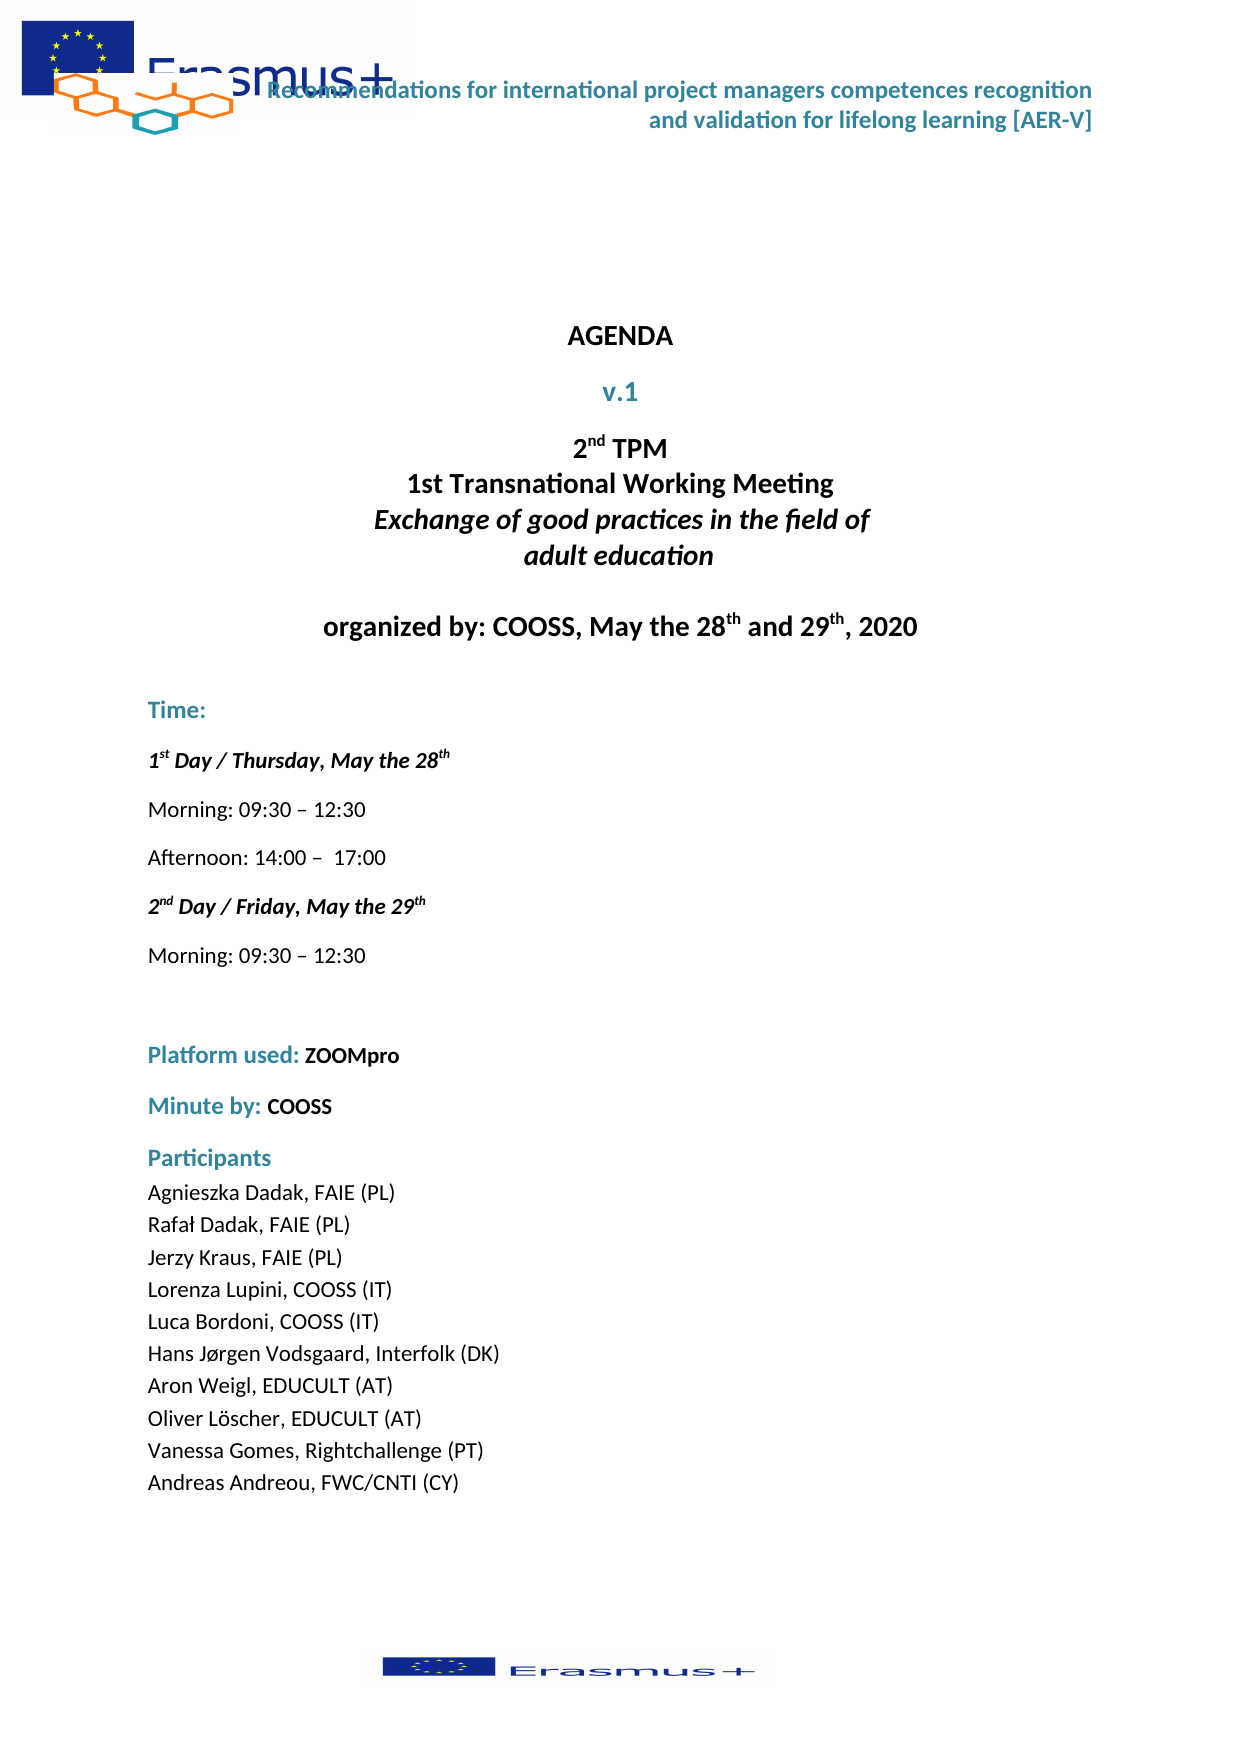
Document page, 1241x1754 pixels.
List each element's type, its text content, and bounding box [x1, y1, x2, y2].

text 2nd TPM [148, 430, 1093, 466]
text v.1 [148, 373, 1093, 409]
text 1st Day / Thursday, May the 28th [148, 746, 1093, 774]
text Morning: 09:30 – 12:30 [148, 795, 1093, 823]
text Aron Weigl, EDUCULT (AT) [148, 1372, 1093, 1399]
text Agnieszka Dadak, FAIE (PL) [148, 1178, 1093, 1206]
text Oliver Löscher, EDUCULT (AT) [148, 1404, 1093, 1432]
picture [0, 0, 414, 135]
text Platform used: ZOOMpro [148, 1039, 1093, 1069]
text Afternoon: 14:00 – 17:00 [148, 843, 1093, 872]
picture [361, 1652, 775, 1681]
text Time: [148, 694, 1093, 725]
text 1st Transnational Working Meeting [148, 466, 1093, 501]
text AGENDA [148, 317, 1093, 353]
text Exchange of good practices in the field of [148, 501, 1093, 537]
text Morning: 09:30 – 12:30 [148, 941, 1093, 969]
text Andreas Andreou, FWC/CNTI (CY) [148, 1468, 1093, 1496]
text 2nd Day / Friday, May the 29th [148, 892, 1093, 920]
text organized by: COOSS, May the 28th and 29th, 2020 [148, 608, 1093, 644]
subtitle Participants [148, 1142, 1093, 1172]
text adult education [148, 537, 1093, 572]
text Vanessa Gomes, Rightchallenge (PT) [148, 1436, 1093, 1464]
text Jerzy Kraus, FAIE (PL) Lorenza Lupini, COOSS (IT) Luca Bordoni, COOSS (IT) Hans Jørgen Vodsgaard, Interfolk (DK) [148, 1243, 1093, 1367]
text Minute by: COOSS [148, 1090, 1093, 1121]
text Rafał Dadak, FAIE (PL) [148, 1211, 1093, 1239]
